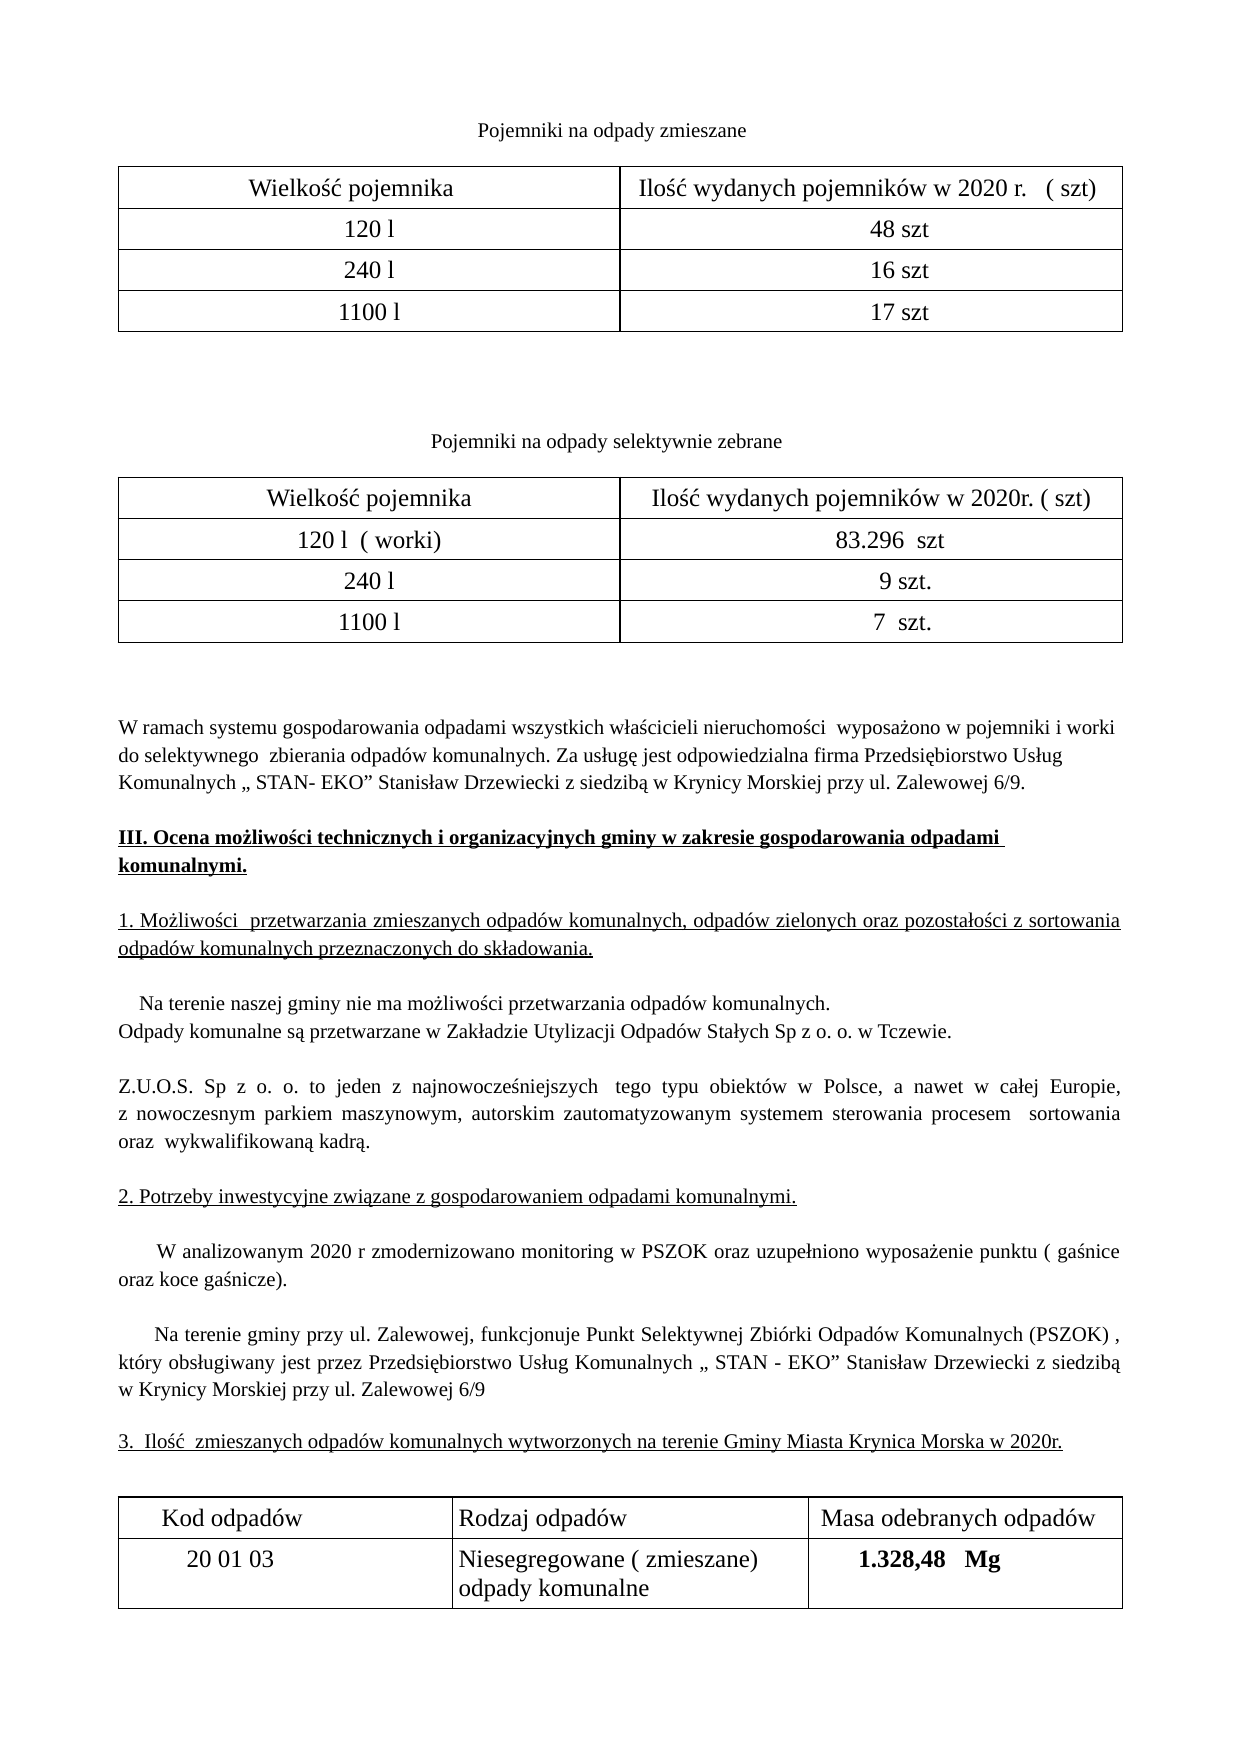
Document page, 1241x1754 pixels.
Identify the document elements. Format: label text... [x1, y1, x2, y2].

table_header Kod odpadów [119, 1498, 452, 1538]
table_cell 1.328,48 Mg [809, 1539, 1122, 1608]
table_cell 9 szt. [621, 560, 1122, 600]
text 2. Potrzeby inwestycyjne związane z gospodarowaniem odpadami komunalnymi. [118, 1184, 1122, 1208]
table_header Ilość wydanych pojemników w 2020r. ( szt) [621, 478, 1122, 518]
table_header Wielkość pojemnika [119, 167, 619, 207]
text 3. Ilość zmieszanych odpadów komunalnych wytworzonych na terenie Gminy Miasta Krynica Morska w 2020r. [118, 1429, 1122, 1453]
table_cell Niesegregowane ( zmieszane) odpady komunalne [453, 1539, 808, 1608]
table_cell 7 szt. [621, 601, 1122, 642]
text Pojemniki na odpady zmieszane [118, 118, 1122, 142]
text Na terenie gminy przy ul. Zalewowej, funkcjonuje Punkt Selektywnej Zbiórki Odpadów Komunalnych (PSZOK) , który obsługiwany jest przez Przedsiębiorstwo Usług Komunalnych „ STAN - EKO” Stanisław Drzewiecki z siedzibą w Krynicy Morskiej przy ul. Zalewowej 6/9 [118, 1322, 1122, 1401]
text W analizowanym 2020 r zmodernizowano monitoring w PSZOK oraz uzupełniono wyposażenie punktu ( gaśnice oraz koce gaśnicze). [118, 1239, 1122, 1291]
table_cell 83.296 szt [621, 519, 1122, 559]
table_cell 1100 l [119, 291, 619, 331]
text Na terenie naszej gminy nie ma możliwości przetwarzania odpadów komunalnych. [118, 991, 1122, 1015]
table_header Rodzaj odpadów [453, 1498, 808, 1538]
text III. Ocena możliwości technicznych i organizacyjnych gminy w zakresie gospodarowania odpadami komunalnymi. [118, 825, 1122, 877]
table_cell 240 l [119, 560, 619, 600]
table_cell 1100 l [119, 601, 619, 642]
table_cell 120 l ( worki) [119, 519, 619, 559]
table_header Wielkość pojemnika [119, 478, 619, 518]
text Z.U.O.S. Sp z o. o. to jeden z najnowocześniejszych tego typu obiektów w Polsce, a nawet w całej Europie, z nowoczesnym parkiem maszynowym, autorskim zautomatyzowanym systemem sterowania procesem sortowania oraz wykwalifikowaną kadrą. [118, 1074, 1122, 1153]
text W ramach systemu gospodarowania odpadami wszystkich właścicieli nieruchomości wyposażono w pojemniki i worki do selektywnego zbierania odpadów komunalnych. Za usługę jest odpowiedzialna firma Przedsiębiorstwo Usług Komunalnych „ STAN- EKO” Stanisław Drzewiecki z siedzibą w Krynicy Morskiej przy ul. Zalewowej 6/9. [118, 715, 1122, 794]
text 1. Możliwości przetwarzania zmieszanych odpadów komunalnych, odpadów zielonych oraz pozostałości z sortowania odpadów komunalnych przeznaczonych do składowania. [118, 908, 1122, 960]
table_header Masa odebranych odpadów [809, 1498, 1122, 1538]
table_cell 48 szt [621, 209, 1122, 249]
text Pojemniki na odpady selektywnie zebrane [118, 428, 1122, 453]
table_cell 17 szt [621, 291, 1122, 331]
table_cell 120 l [119, 209, 619, 249]
table_cell 16 szt [621, 250, 1122, 290]
table_header Ilość wydanych pojemników w 2020 r. ( szt) [621, 167, 1122, 207]
table_cell 240 l [119, 250, 619, 290]
text Odpady komunalne są przetwarzane w Zakładzie Utylizacji Odpadów Stałych Sp z o. o. w Tczewie. [118, 1018, 1122, 1043]
table_cell 20 01 03 [119, 1539, 452, 1608]
